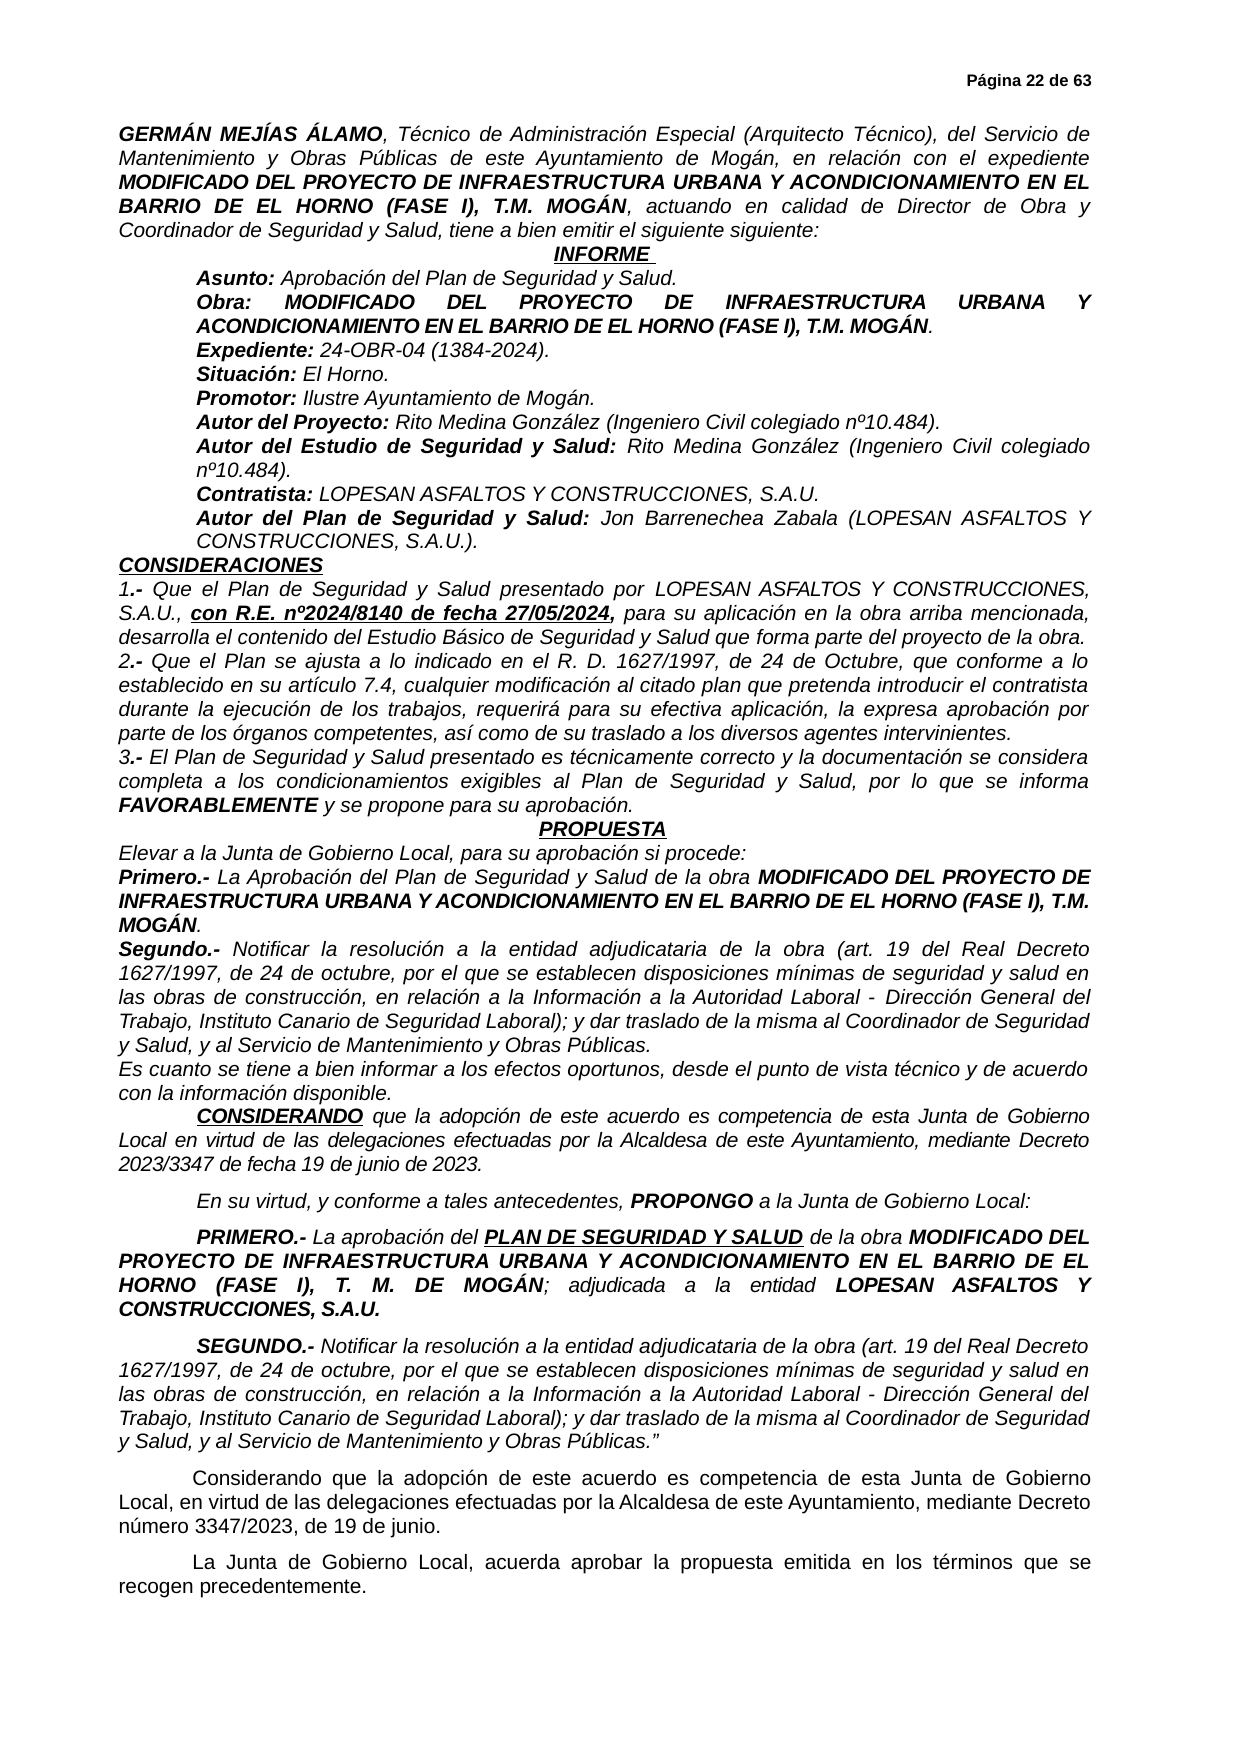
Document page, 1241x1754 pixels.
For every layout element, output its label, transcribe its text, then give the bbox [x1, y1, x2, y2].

text Autor del Plan de Seguridad y Salud: Jon Barrenechea Zabala (LOPESAN ASFALTOS Y CONSTRUCCIONES, S.A.U.). [196, 505, 1092, 553]
text CONSIDERACIONES [118, 553, 1092, 577]
text Asunto: Aprobación del Plan de Seguridad y Salud. [196, 266, 1092, 290]
text La Junta de Gobierno Local, acuerda aprobar la propuesta emitida en los términos que se recogen precedentemente. [118, 1550, 1092, 1598]
text Situación: El Horno. [196, 362, 1092, 386]
text Expediente: 24-OBR-04 (1384-2024). [196, 338, 1092, 362]
text Es cuanto se tiene a bien informar a los efectos oportunos, desde el punto de vista técnico y de acuerdo con la información disponible. [118, 1056, 1092, 1104]
text Autor del Estudio de Seguridad y Salud: Rito Medina González (Ingeniero Civil colegiado nº10.484). [196, 433, 1092, 481]
text PRIMERO.- La aprobación del PLAN DE SEGURIDAD Y SALUD de la obra MODIFICADO DEL PROYECTO DE INFRAESTRUCTURA URBANA Y ACONDICIONAMIENTO EN EL BARRIO DE EL HORNO (FASE I), T. M. DE MOGÁN; adjudicada a la entidad LOPESAN ASFALTOS Y CONSTRUCCIONES, S.A.U. [118, 1225, 1092, 1321]
text GERMÁN MEJÍAS ÁLAMO, Técnico de Administración Especial (Arquitecto Técnico), del Servicio de Mantenimiento y Obras Públicas de este Ayuntamiento de Mogán, en relación con el expediente MODIFICADO DEL PROYECTO DE INFRAESTRUCTURA URBANA Y ACONDICIONAMIENTO EN EL BARRIO DE EL HORNO (FASE I), T.M. MOGÁN, actuando en calidad de Director de Obra y Coordinador de Seguridad y Salud, tiene a bien emitir el siguiente siguiente: [118, 122, 1092, 242]
text CONSIDERANDO que la adopción de este acuerdo es competencia de esta Junta de Gobierno Local en virtud de las delegaciones efectuadas por la Alcaldesa de este Ayuntamiento, mediante Decreto 2023/3347 de fecha 19 de junio de 2023. [118, 1104, 1092, 1176]
text Contratista: LOPESAN ASFALTOS Y CONSTRUCCIONES, S.A.U. [196, 481, 1092, 505]
text Segundo.- Notificar la resolución a la entidad adjudicataria de la obra (art. 19 del Real Decreto 1627/1997, de 24 de octubre, por el que se establecen disposiciones mínimas de seguridad y salud en las obras de construcción, en relación a la Información a la Autoridad Laboral - Dirección General del Trabajo, Instituto Canario de Seguridad Laboral); y dar traslado de la misma al Coordinador de Seguridad y Salud, y al Servicio de Mantenimiento y Obras Públicas. [118, 937, 1092, 1056]
text Promotor: Ilustre Ayuntamiento de Mogán. [196, 386, 1092, 409]
text Obra: MODIFICADO DEL PROYECTO DE INFRAESTRUCTURA URBANA Y ACONDICIONAMIENTO EN EL BARRIO DE EL HORNO (FASE I), T.M. MOGÁN. [196, 290, 1092, 338]
text SEGUNDO.- Notificar la resolución a la entidad adjudicataria de la obra (art. 19 del Real Decreto 1627/1997, de 24 de octubre, por el que se establecen disposiciones mínimas de seguridad y salud en las obras de construcción, en relación a la Información a la Autoridad Laboral - Dirección General del Trabajo, Instituto Canario de Seguridad Laboral); y dar traslado de la misma al Coordinador de Seguridad y Salud, y al Servicio de Mantenimiento y Obras Públicas.” [118, 1333, 1092, 1453]
text Elevar a la Junta de Gobierno Local, para su aprobación si procede: [118, 841, 1092, 865]
text INFORME [118, 242, 1092, 266]
text Primero.- La Aprobación del Plan de Seguridad y Salud de la obra MODIFICADO DEL PROYECTO DE INFRAESTRUCTURA URBANA Y ACONDICIONAMIENTO EN EL BARRIO DE EL HORNO (FASE I), T.M. MOGÁN. [118, 865, 1092, 937]
text PROPUESTA [118, 817, 1092, 841]
text Considerando que la adopción de este acuerdo es competencia de esta Junta de Gobierno Local, en virtud de las delegaciones efectuadas por la Alcaldesa de este Ayuntamiento, mediante Decreto número 3347/2023, de 19 de junio. [118, 1466, 1092, 1538]
text 2.- Que el Plan se ajusta a lo indicado en el R. D. 1627/1997, de 24 de Octubre, que conforme a lo establecido en su artículo 7.4, cualquier modificación al citado plan que pretenda introducir el contratista durante la ejecución de los trabajos, requerirá para su efectiva aplicación, la expresa aprobación por parte de los órganos competentes, así como de su traslado a los diversos agentes intervinientes. [118, 649, 1092, 745]
text Autor del Proyecto: Rito Medina González (Ingeniero Civil colegiado nº10.484). [196, 409, 1092, 433]
text 1.- Que el Plan de Seguridad y Salud presentado por LOPESAN ASFALTOS Y CONSTRUCCIONES, S.A.U., con R.E. nº2024/8140 de fecha 27/05/2024, para su aplicación en la obra arriba mencionada, desarrolla el contenido del Estudio Básico de Seguridad y Salud que forma parte del proyecto de la obra. [118, 577, 1092, 649]
text En su virtud, y conforme a tales antecedentes, PROPONGO a la Junta de Gobierno Local: [118, 1189, 1092, 1213]
text 3.- El Plan de Seguridad y Salud presentado es técnicamente correcto y la documentación se considera completa a los condicionamientos exigibles al Plan de Seguridad y Salud, por lo que se informa FAVORABLEMENTE y se propone para su aprobación. [118, 745, 1092, 817]
